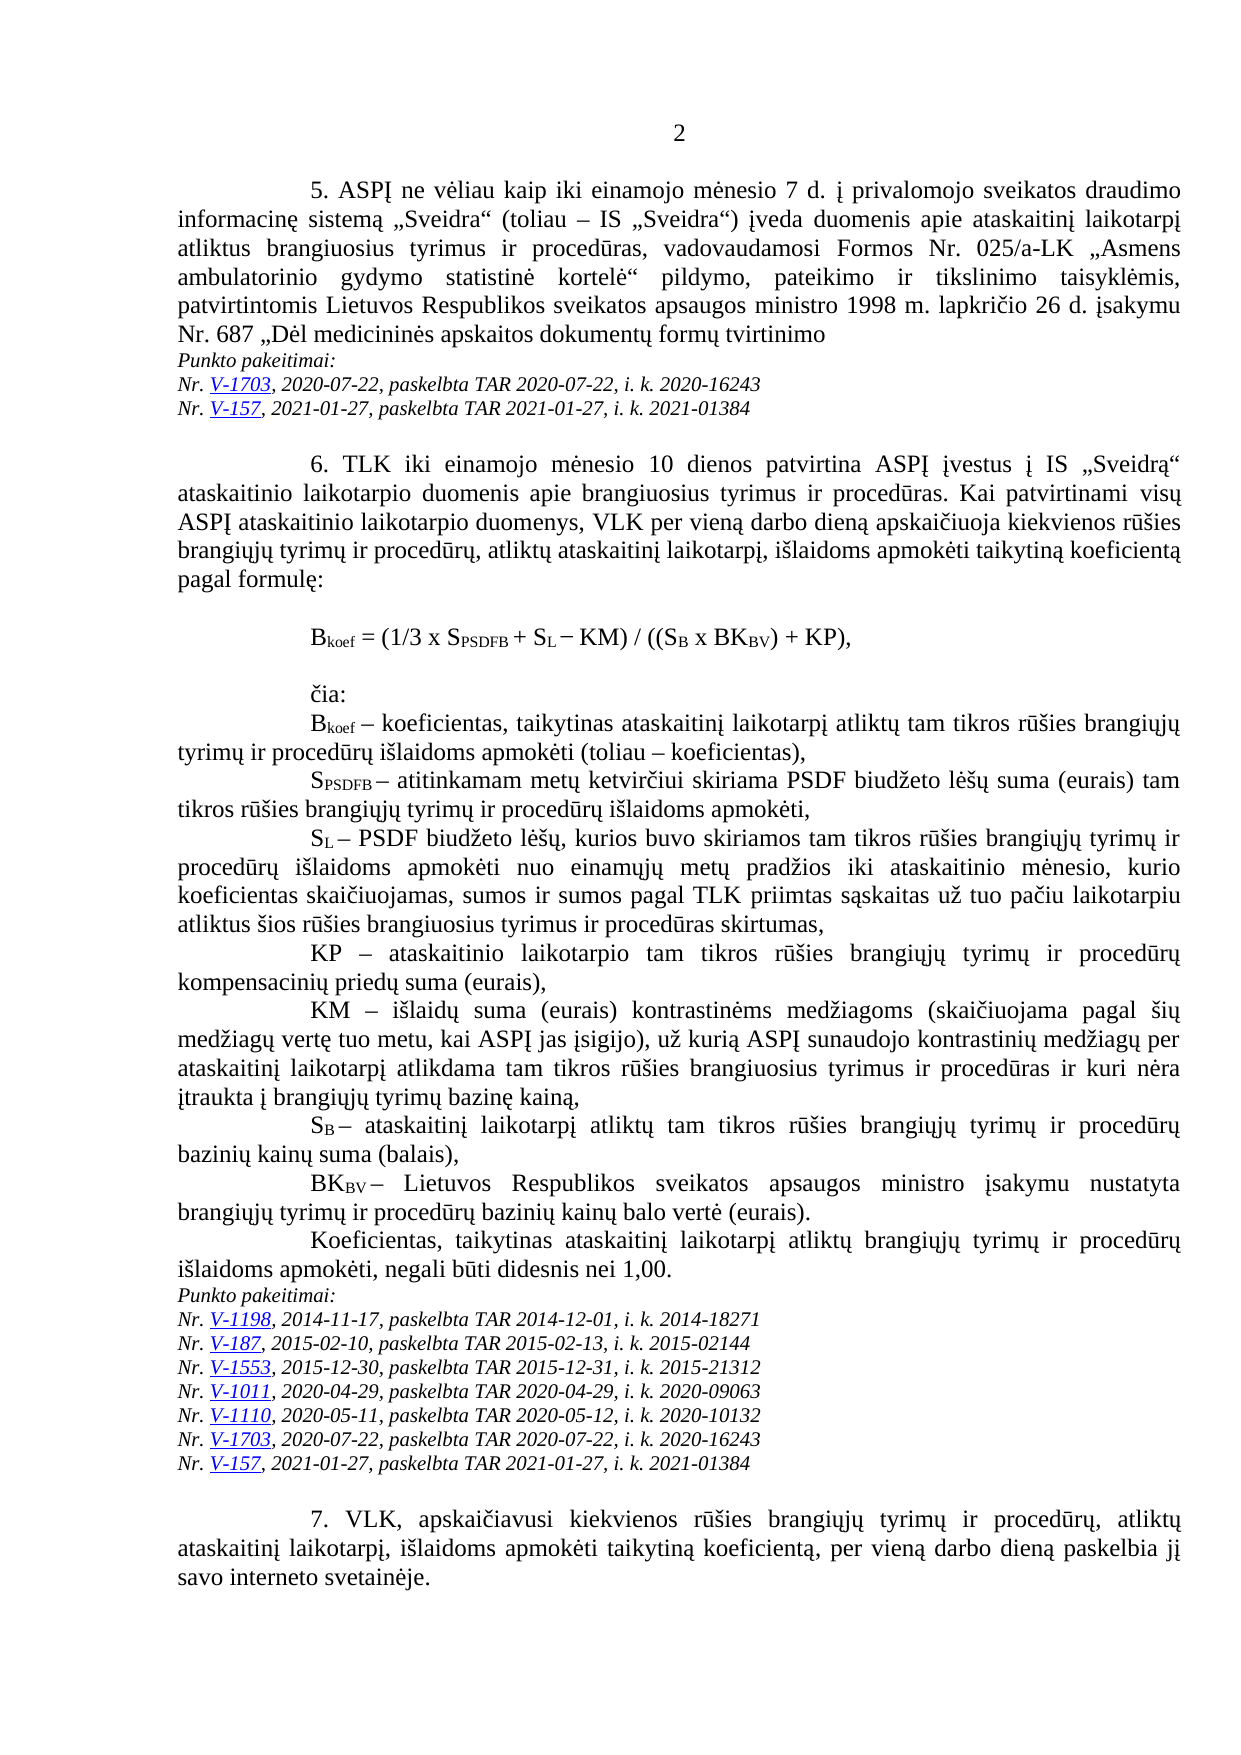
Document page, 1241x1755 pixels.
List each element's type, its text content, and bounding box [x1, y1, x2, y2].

text Koeficientas, taikytinas ataskaitinį laikotarpį atliktų brangiųjų tyrimų ir procedūrų išlaidoms apmokėti, negali būti didesnis nei 1,00. [177, 1225, 1181, 1283]
text Punkto pakeitimai: [177, 348, 1181, 372]
text 7. VLK, apskaičiavusi kiekvienos rūšies brangiųjų tyrimų ir procedūrų, atliktų ataskaitinį laikotarpį, išlaidoms apmokėti taikytiną koeficientą, per vieną darbo dieną paskelbia jį savo interneto svetainėje. [177, 1504, 1181, 1590]
text SL – PSDF biudžeto lėšų, kurios buvo skiriamos tam tikros rūšies brangiųjų tyrimų ir procedūrų išlaidoms apmokėti nuo einamųjų metų pradžios iki ataskaitinio mėnesio, kurio koeficientas skaičiuojamas, sumos ir sumos pagal TLK priimtas sąskaitas už tuo pačiu laikotarpiu atliktus šios rūšies brangiuosius tyrimus ir procedūras skirtumas, [177, 823, 1181, 938]
text Bkoef – koeficientas, taikytinas ataskaitinį laikotarpį atliktų tam tikros rūšies brangiųjų tyrimų ir procedūrų išlaidoms apmokėti (toliau – koeficientas), [177, 708, 1181, 765]
text SPSDFB – atitinkamam metų ketvirčiui skiriama PSDF biudžeto lėšų suma (eurais) tam tikros rūšies brangiųjų tyrimų ir procedūrų išlaidoms apmokėti, [177, 765, 1181, 823]
text Bkoef = (1/3 x SPSDFB + SL ̶ KM) / ((SB x BKBV) + KP), [177, 622, 1181, 650]
text Nr. V-187, 2015-02-10, paskelbta TAR 2015-02-13, i. k. 2015-02144 [177, 1331, 1181, 1355]
text čia: [177, 679, 1181, 708]
text Punkto pakeitimai: [177, 1283, 1181, 1307]
text Nr. V-157, 2021-01-27, paskelbta TAR 2021-01-27, i. k. 2021-01384 [177, 396, 1181, 420]
text KP – ataskaitinio laikotarpio tam tikros rūšies brangiųjų tyrimų ir procedūrų kompensacinių priedų suma (eurais), [177, 938, 1181, 995]
text 6. TLK iki einamojo mėnesio 10 dienos patvirtina ASPĮ įvestus į IS „Sveidrą“ ataskaitinio laikotarpio duomenis apie brangiuosius tyrimus ir procedūras. Kai patvirtinami visų ASPĮ ataskaitinio laikotarpio duomenys, VLK per vieną darbo dieną apskaičiuoja kiekvienos rūšies brangiųjų tyrimų ir procedūrų, atliktų ataskaitinį laikotarpį, išlaidoms apmokėti taikytiną koeficientą pagal formulę: [177, 449, 1181, 593]
text KM – išlaidų suma (eurais) kontrastinėms medžiagoms (skaičiuojama pagal šių medžiagų vertę tuo metu, kai ASPĮ jas įsigijo), už kurią ASPĮ sunaudojo kontrastinių medžiagų per ataskaitinį laikotarpį atlikdama tam tikros rūšies brangiuosius tyrimus ir procedūras ir kuri nėra įtraukta į brangiųjų tyrimų bazinę kainą, [177, 995, 1181, 1110]
text Nr. V-157, 2021-01-27, paskelbta TAR 2021-01-27, i. k. 2021-01384 [177, 1451, 1181, 1475]
text Nr. V-1198, 2014-11-17, paskelbta TAR 2014-12-01, i. k. 2014-18271 [177, 1307, 1181, 1331]
text 5. ASPĮ ne vėliau kaip iki einamojo mėnesio 7 d. į privalomojo sveikatos draudimo informacinę sistemą „Sveidra“ (toliau – IS „Sveidra“) įveda duomenis apie ataskaitinį laikotarpį atliktus brangiuosius tyrimus ir procedūras, vadovaudamosi Formos Nr. 025/a-LK „Asmens ambulatorinio gydymo statistinė kortelė“ pildymo, pateikimo ir tikslinimo taisyklėmis, patvirtintomis Lietuvos Respublikos sveikatos apsaugos ministro 1998 m. lapkričio 26 d. įsakymu Nr. 687 „Dėl medicininės apskaitos dokumentų formų tvirtinimo [177, 176, 1181, 348]
text SB – ataskaitinį laikotarpį atliktų tam tikros rūšies brangiųjų tyrimų ir procedūrų bazinių kainų suma (balais), [177, 1110, 1181, 1168]
text BKBV – Lietuvos Respublikos sveikatos apsaugos ministro įsakymu nustatyta brangiųjų tyrimų ir procedūrų bazinių kainų balo vertė (eurais). [177, 1168, 1181, 1225]
text Nr. V-1553, 2015-12-30, paskelbta TAR 2015-12-31, i. k. 2015-21312 [177, 1355, 1181, 1379]
text Nr. V-1703, 2020-07-22, paskelbta TAR 2020-07-22, i. k. 2020-16243 [177, 1427, 1181, 1451]
text Nr. V-1703, 2020-07-22, paskelbta TAR 2020-07-22, i. k. 2020-16243 [177, 372, 1181, 396]
text Nr. V-1110, 2020-05-11, paskelbta TAR 2020-05-12, i. k. 2020-10132 [177, 1403, 1181, 1427]
text Nr. V-1011, 2020-04-29, paskelbta TAR 2020-04-29, i. k. 2020-09063 [177, 1379, 1181, 1403]
